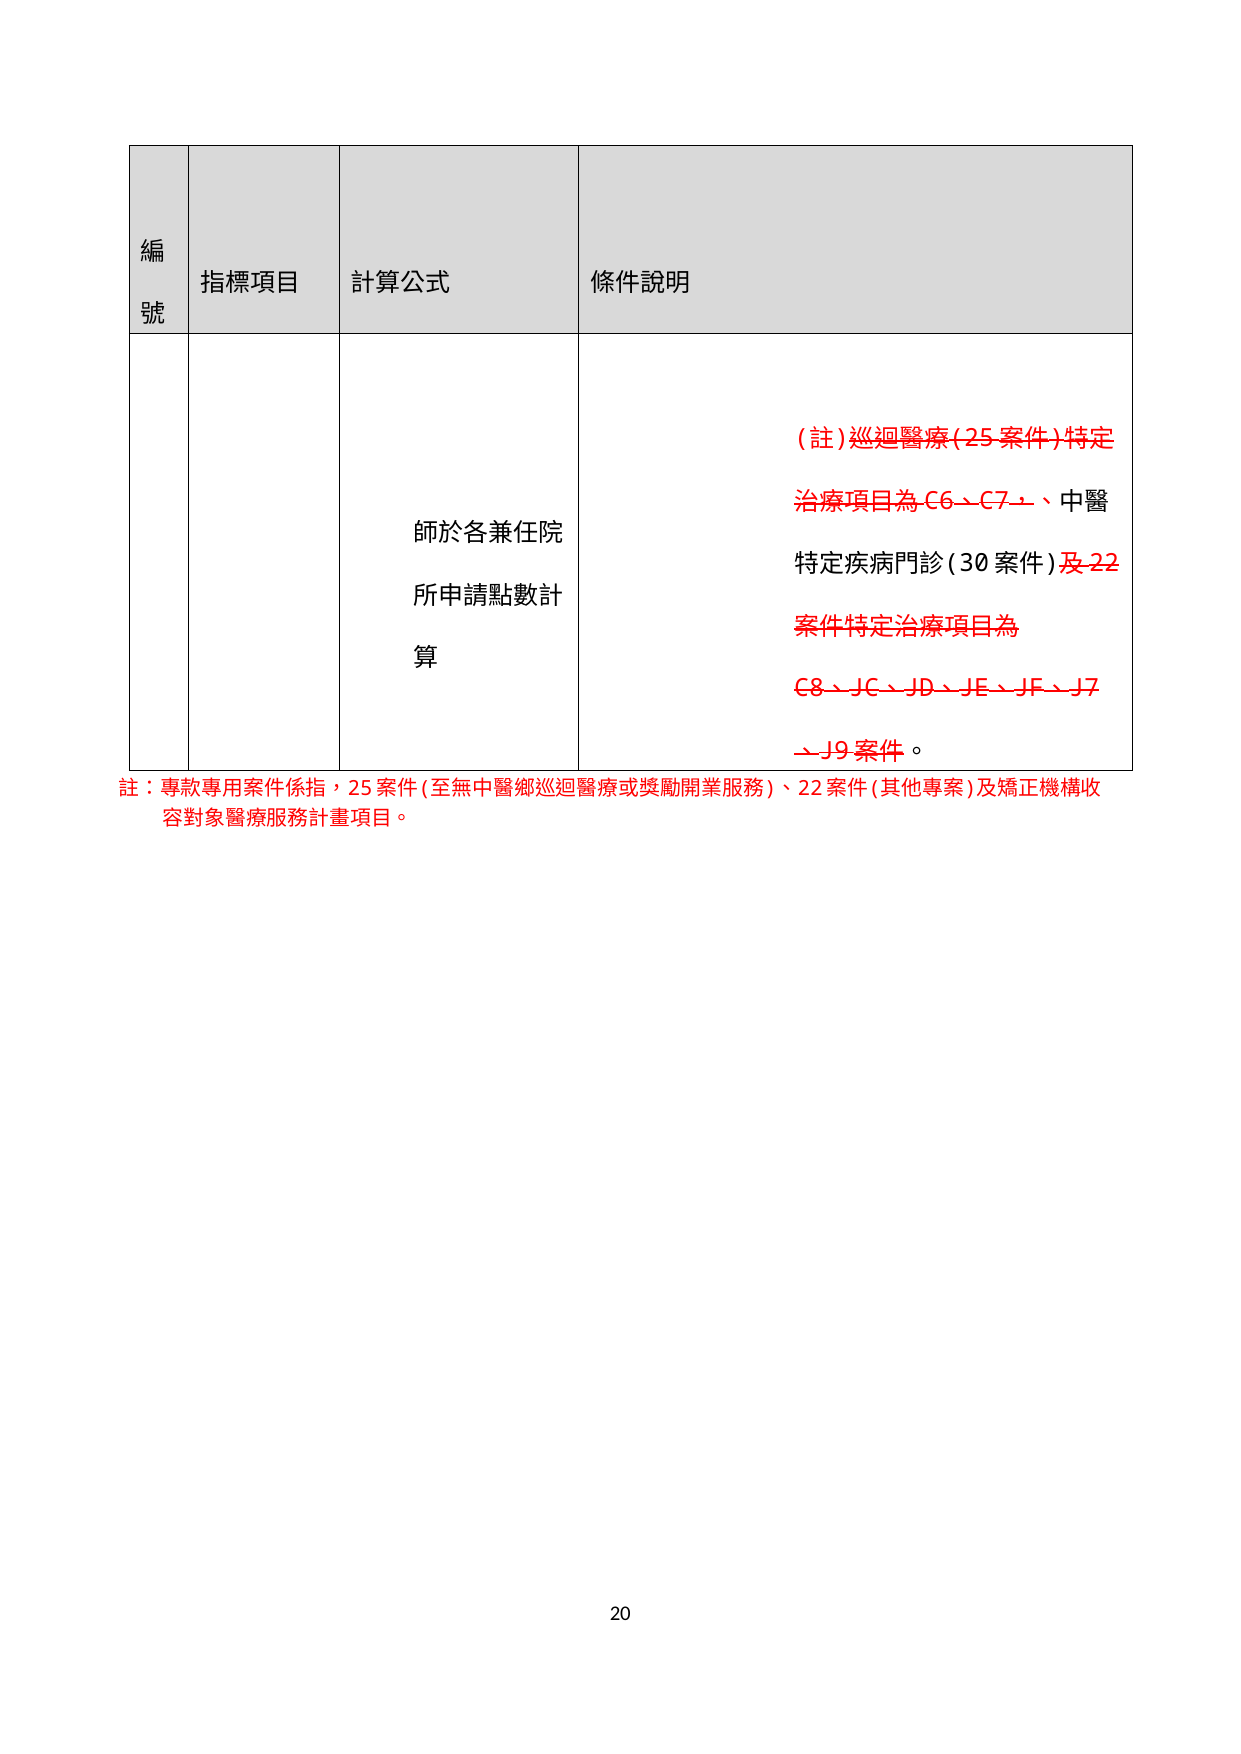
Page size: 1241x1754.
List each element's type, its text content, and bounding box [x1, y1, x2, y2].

table_header 計算公式 [340, 146, 578, 333]
table_header 指標項目 [189, 146, 339, 333]
table_cell (註)巡迴醫療(25案件)特定治療項目為C6、C7，、中醫特定疾病門診(30案件)及22案件特定治療項目為C8、JC、JD、JE、JF、J7、J9案件。 [579, 334, 1132, 770]
table_cell [189, 334, 339, 770]
table_cell [130, 334, 188, 770]
table_cell 專任院所：依醫師總申請點數計算 兼任院所：依醫師於各兼任院所申請點數計算 [340, 334, 578, 770]
table_header 編號 [130, 146, 188, 333]
table_header 條件說明 [579, 146, 1132, 333]
text 註：專款專用案件係指，25案件(至無中醫鄉巡迴醫療或獎勵開業服務)、22案件(其他專案)及矯正機構收容對象醫療服務計畫項目。 [118, 771, 1122, 832]
